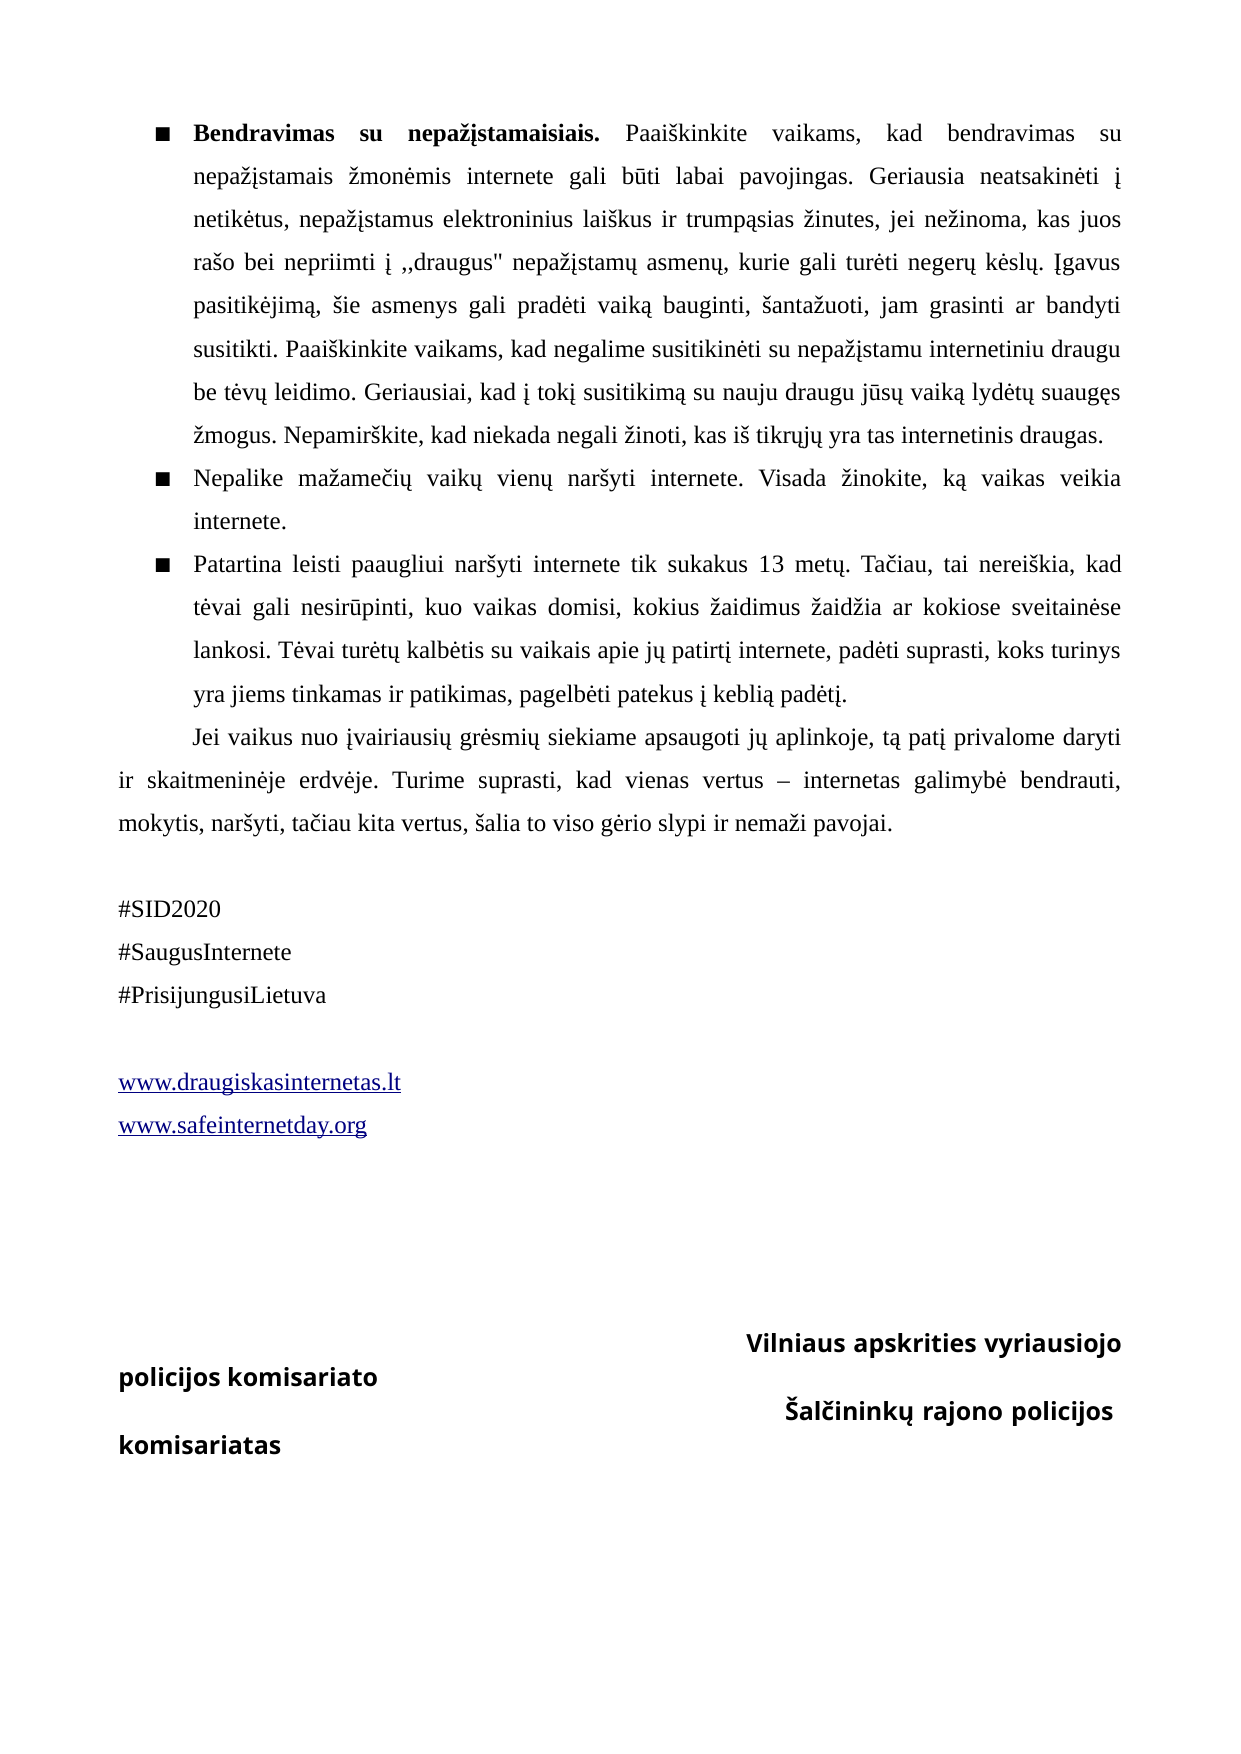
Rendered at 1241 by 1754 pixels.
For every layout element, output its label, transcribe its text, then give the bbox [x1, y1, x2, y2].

text Vilniaus apskrities vyriausiojo policijos komisariato [118, 1326, 1122, 1394]
text Jei vaikus nuo įvairiausių grėsmių siekiame apsaugoti jų aplinkoje, tą patį privalome daryti ir skaitmeninėje erdvėje. Turime suprasti, kad vienas vertus – internetas galimybė bendrauti, mokytis, naršyti, tačiau kita vertus, šalia to viso gėrio slypi ir nemaži pavojai. [118, 722, 1122, 837]
text #SID2020 [118, 894, 1122, 923]
list Nepalike mažamečių vaikų vienų naršyti internete. Visada žinokite, ką vaikas veikia internete. [156, 463, 1122, 535]
text Šalčininkų rajono policijos komisariatas [118, 1394, 1122, 1462]
text #SaugusInternete [118, 937, 1122, 966]
list Patartina leisti paaugliui naršyti internete tik sukakus 13 metų. Tačiau, tai nereiškia, kad tėvai gali nesirūpinti, kuo vaikas domisi, kokius žaidimus žaidžia ar kokiose sveitainėse lankosi. Tėvai turėtų kalbėtis su vaikais apie jų patirtį internete, padėti suprasti, koks turinys yra jiems tinkamas ir patikimas, pagelbėti patekus į keblią padėtį. [156, 549, 1122, 707]
text www.safeinternetday.org [118, 1110, 1122, 1139]
list Bendravimas su nepažįstamaisiais. Paaiškinkite vaikams, kad bendravimas su nepažįstamais žmonėmis internete gali būti labai pavojingas. Geriausia neatsakinėti į netikėtus, nepažįstamus elektroninius laiškus ir trumpąsias žinutes, jei nežinoma, kas juos rašo bei nepriimti į ,,draugus" nepažįstamų asmenų, kurie gali turėti negerų kėslų. Įgavus pasitikėjimą, šie asmenys gali pradėti vaiką bauginti, šantažuoti, jam grasinti ar bandyti susitikti. Paaiškinkite vaikams, kad negalime susitikinėti su nepažįstamu internetiniu draugu be tėvų leidimo. Geriausiai, kad į tokį susitikimą su nauju draugu jūsų vaiką lydėtų suaugęs žmogus. Nepamirškite, kad niekada negali žinoti, kas iš tikrųjų yra tas internetinis draugas. [156, 118, 1122, 449]
text www.draugiskasinternetas.lt [118, 1067, 1122, 1096]
text #PrisijungusiLietuva [118, 981, 1122, 1009]
